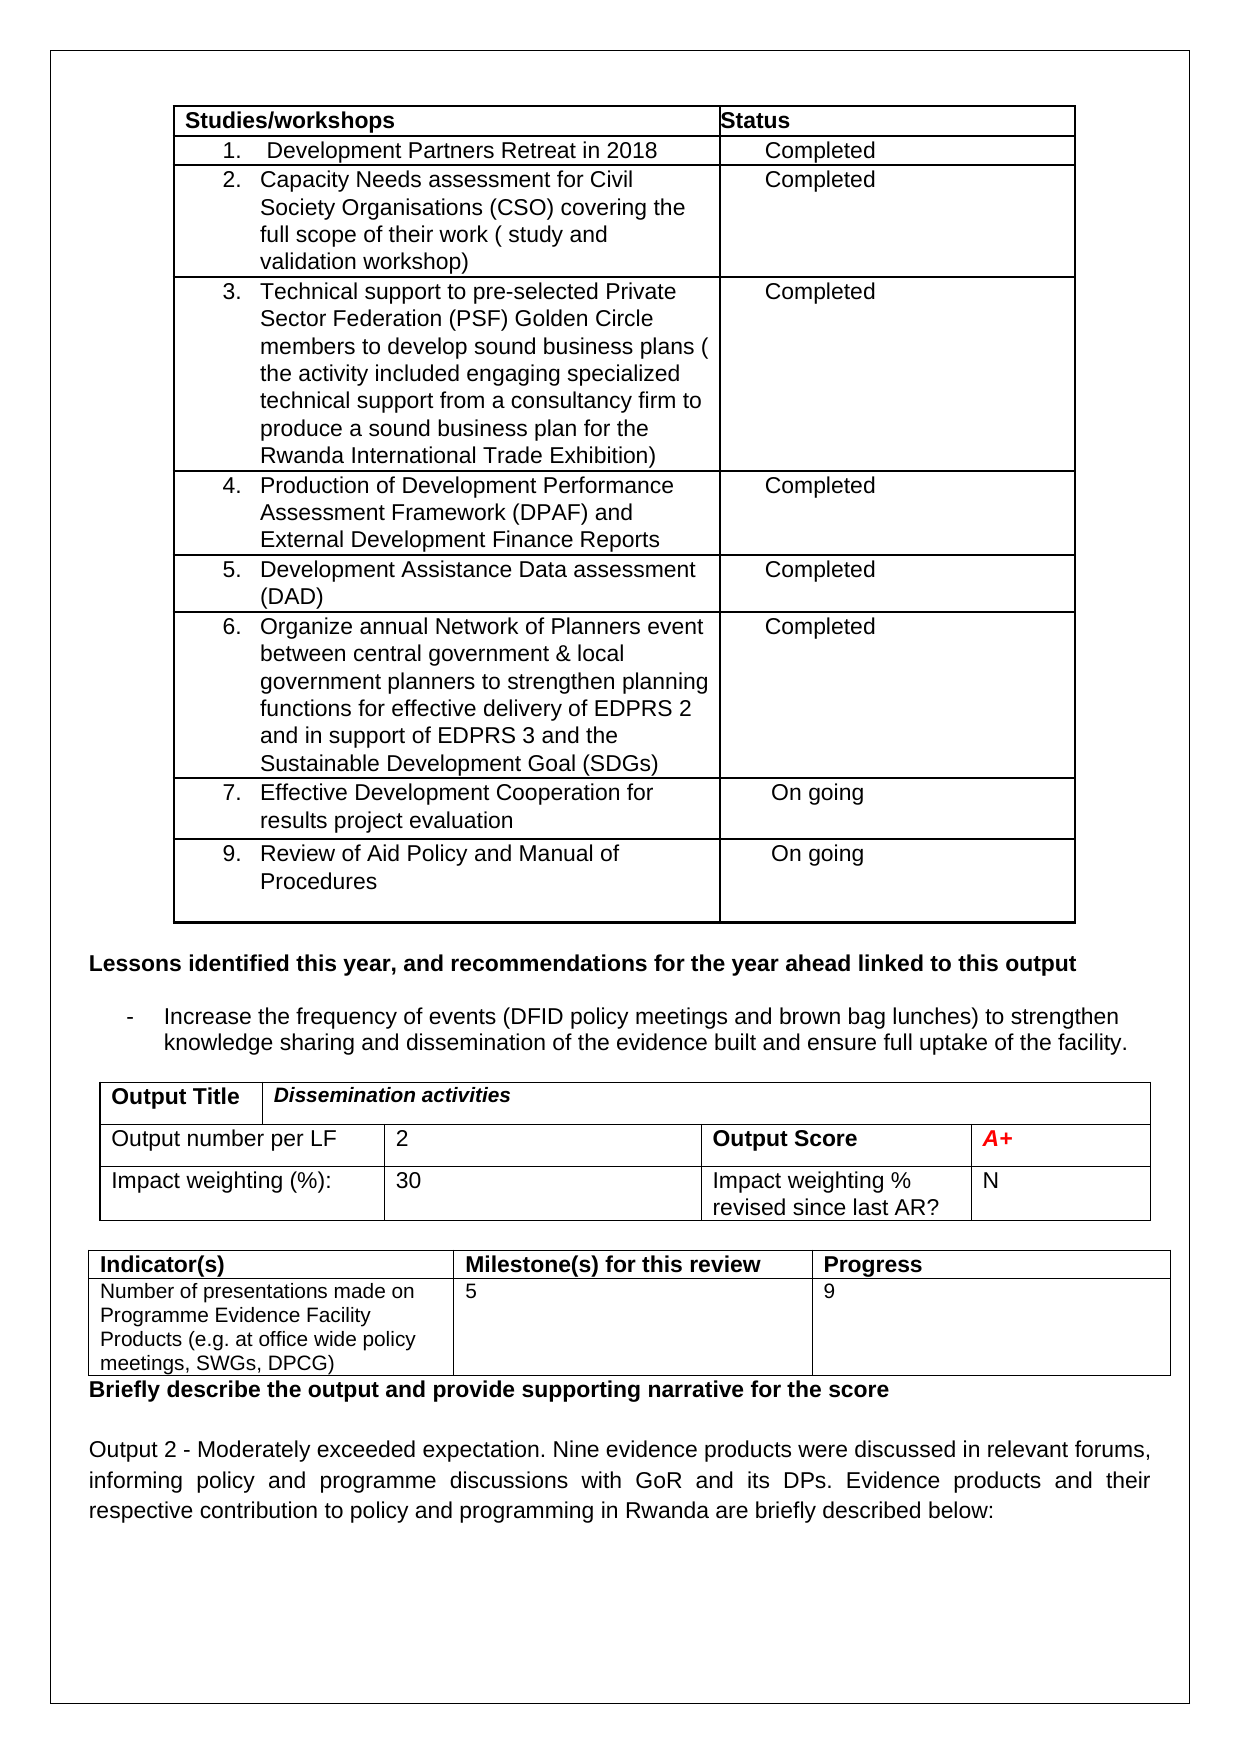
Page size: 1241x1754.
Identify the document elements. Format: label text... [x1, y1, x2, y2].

table_cell Completed [721, 278, 1074, 469]
table_cell Organize annual Network of Planners event between central government & local government planners to strengthen planning functions for effective delivery of EDPRS 2 and in support of EDPRS 3 and the Sustainable Development Goal (SDGs) [175, 613, 719, 777]
table_cell Completed [721, 613, 1074, 777]
table_cell Completed [721, 166, 1074, 276]
table_cell Number of presentations made on Programme Evidence Facility Products (e.g. at office wide policy meetings, SWGs, DPCG) [89, 1279, 453, 1375]
table_cell 30 [385, 1167, 701, 1220]
table_cell Capacity Needs assessment for Civil Society Organisations (CSO) covering the full scope of their work ( study and validation workshop) [175, 166, 719, 276]
table_cell On going [721, 840, 1074, 921]
table_header Output Title [101, 1083, 262, 1124]
table_cell Output number per LF [101, 1125, 384, 1166]
table_cell 2 [385, 1125, 701, 1166]
table_cell A+ [972, 1125, 1150, 1166]
table_cell Impact weighting (%): [101, 1167, 384, 1220]
list Increase the frequency of events (DFID policy meetings and brown bag lunches) to strengthen knowledge sharing and dissemination of the evidence built and ensure full uptake of the facility. [126, 1003, 1152, 1055]
table_cell Impact weighting % revised since last AR? [702, 1167, 971, 1220]
table_cell Output Score [702, 1125, 971, 1166]
text Output 2 - Moderately exceeded expectation. Nine evidence products were discussed in relevant forums, informing policy and programme discussions with GoR and its DPs. Evidence products and their respective contribution to policy and programming in Rwanda are briefly described below: [89, 1436, 1152, 1523]
table_cell N [972, 1167, 1150, 1220]
table_header Studies/workshops [175, 107, 719, 134]
table_cell Development Partners Retreat in 2018 [175, 137, 719, 164]
table_header Dissemination activities [263, 1083, 1150, 1124]
table_cell Effective Development Cooperation for results project evaluation [175, 779, 719, 838]
table_cell On going [721, 779, 1074, 838]
table_header Milestone(s) for this review [454, 1251, 812, 1278]
table_cell Technical support to pre-selected Private Sector Federation (PSF) Golden Circle members to develop sound business plans ( the activity included engaging specialized technical support from a consultancy firm to produce a sound business plan for the Rwanda International Trade Exhibition) [175, 278, 719, 469]
table_cell Completed [721, 472, 1074, 554]
table_cell Development Assistance Data assessment (DAD) [175, 556, 719, 611]
text Briefly describe the output and provide supporting narrative for the score [89, 1376, 1152, 1402]
table_cell 5 [454, 1279, 812, 1375]
table_cell Completed [721, 137, 1074, 164]
table_header Progress [813, 1251, 1170, 1278]
text Lessons identified this year, and recommendations for the year ahead linked to this output [89, 950, 1152, 976]
table_header Status [721, 107, 1074, 134]
table_cell Production of Development Performance Assessment Framework (DPAF) and External Development Finance Reports [175, 472, 719, 554]
table_cell Review of Aid Policy and Manual of Procedures [175, 840, 719, 921]
table_header Indicator(s) [89, 1251, 453, 1278]
table_cell 9 [813, 1279, 1170, 1375]
table_cell Completed [721, 556, 1074, 611]
